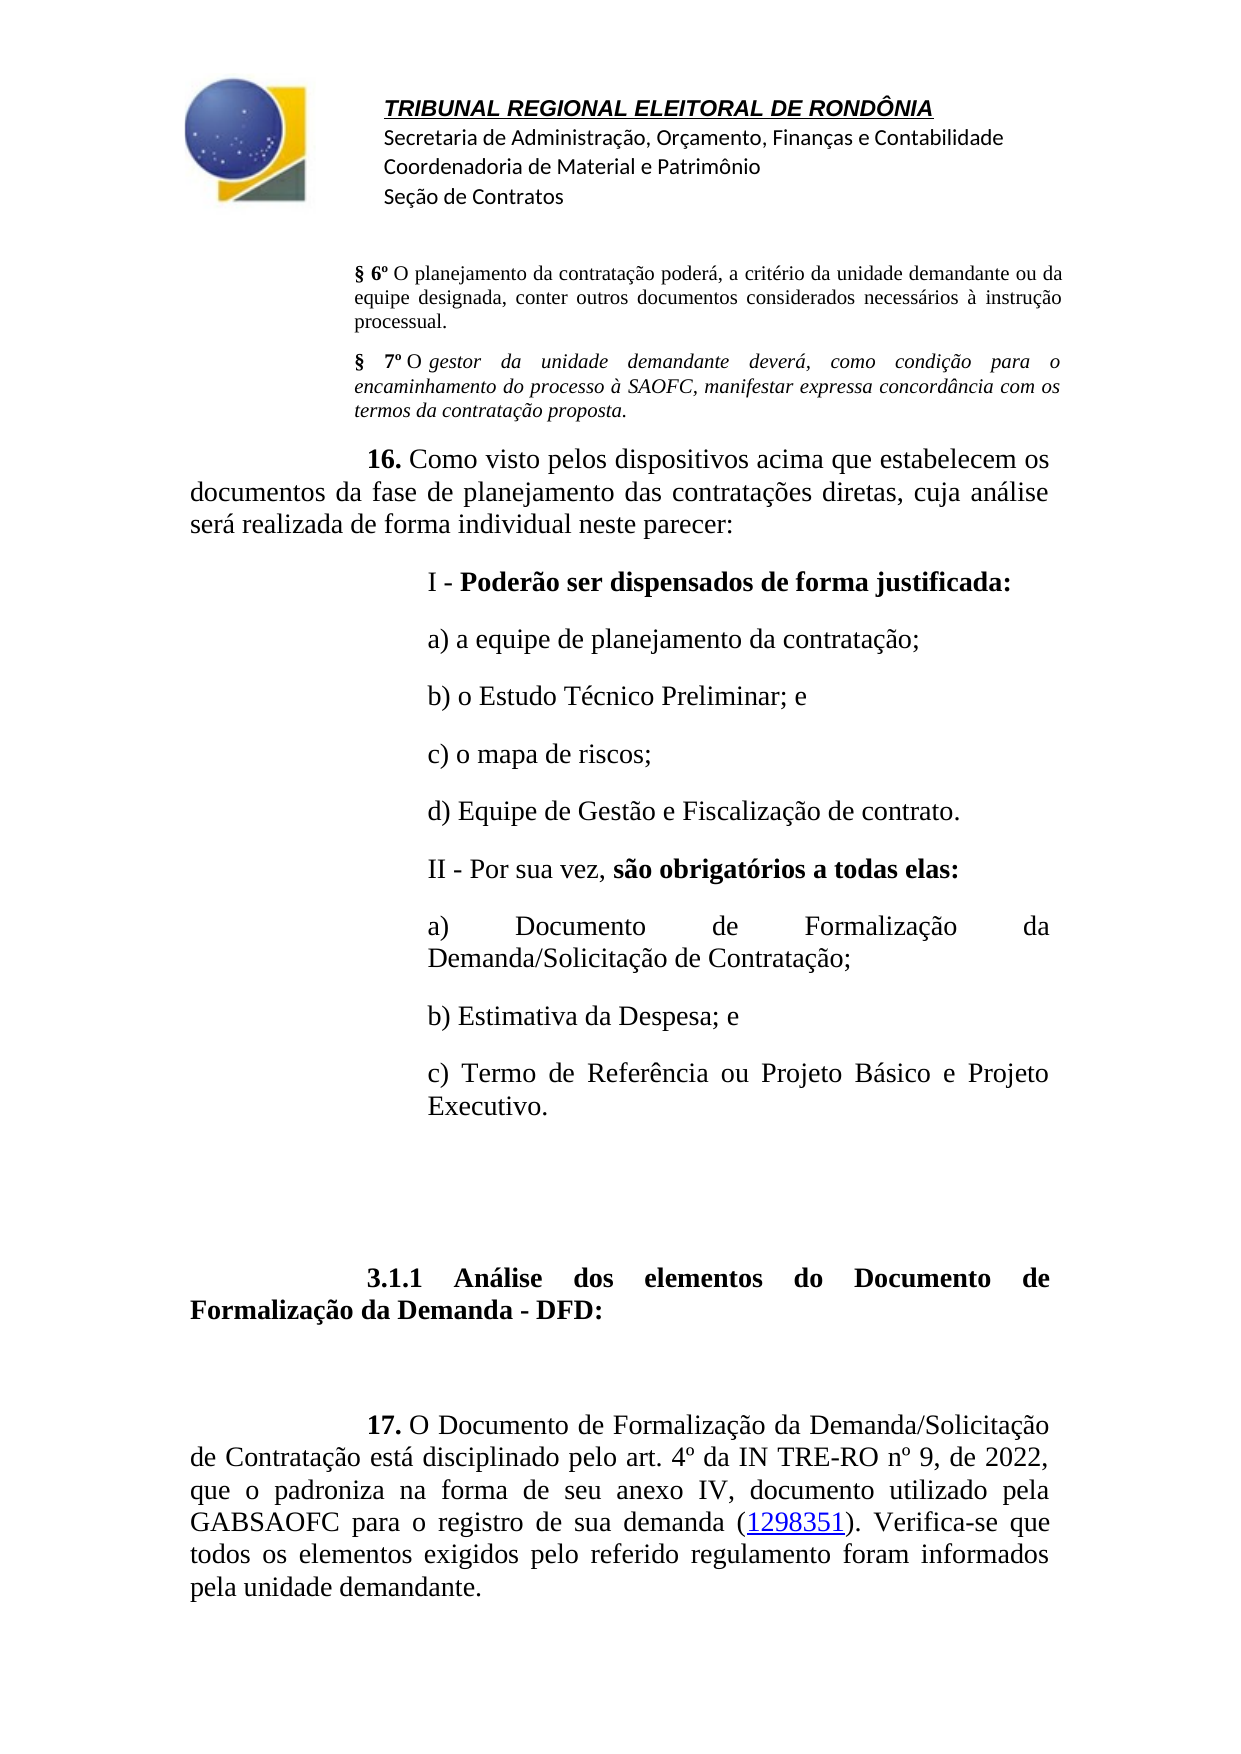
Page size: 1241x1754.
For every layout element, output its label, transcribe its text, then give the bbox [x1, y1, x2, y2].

text c) Termo de Referência ou Projeto Básico e Projeto Executivo. [427, 1056, 1051, 1121]
text II - Por sua vez, são obrigatórios a todas elas: [427, 852, 1051, 884]
text 3.1.1 Análise dos elementos do Documento de Formalização da Demanda - DFD: [190, 1261, 1051, 1326]
text § 7º O gestor da unidade demandante deverá, como condição para o encaminhamento do processo à SAOFC, manifestar expressa concordância com os termos da contratação proposta. [354, 349, 1063, 422]
text 17. O Documento de Formalização da Demanda/Solicitação de Contratação está disciplinado pelo art. 4º da IN TRE-RO nº 9, de 2022, que o padroniza na forma de seu anexo IV, documento utilizado pela GABSAOFC para o registro de sua demanda (1298351). Verifica-se que todos os elementos exigidos pelo referido regulamento foram informados pela unidade demandante. [190, 1408, 1051, 1602]
text a) a equipe de planejamento da contratação; [427, 622, 1051, 654]
text § 6º O planejamento da contratação poderá, a critério da unidade demandante ou da equipe designada, conter outros documentos considerados necessários à instrução processual. [354, 261, 1063, 333]
text 16. Como visto pelos dispositivos acima que estabelecem os documentos da fase de planejamento das contratações diretas, cuja análise será realizada de forma individual neste parecer: [190, 442, 1051, 540]
text I - Poderão ser dispensados de forma justificada: [427, 565, 1051, 597]
text d) Equipe de Gestão e Fiscalização de contrato. [427, 794, 1051, 827]
text a) Documento de Formalização da Demanda/Solicitação de Contratação; [427, 909, 1051, 974]
text c) o mapa de riscos; [427, 737, 1051, 769]
text b) Estimativa da Despesa; e [427, 999, 1051, 1031]
text b) o Estudo Técnico Preliminar; e [427, 679, 1051, 712]
